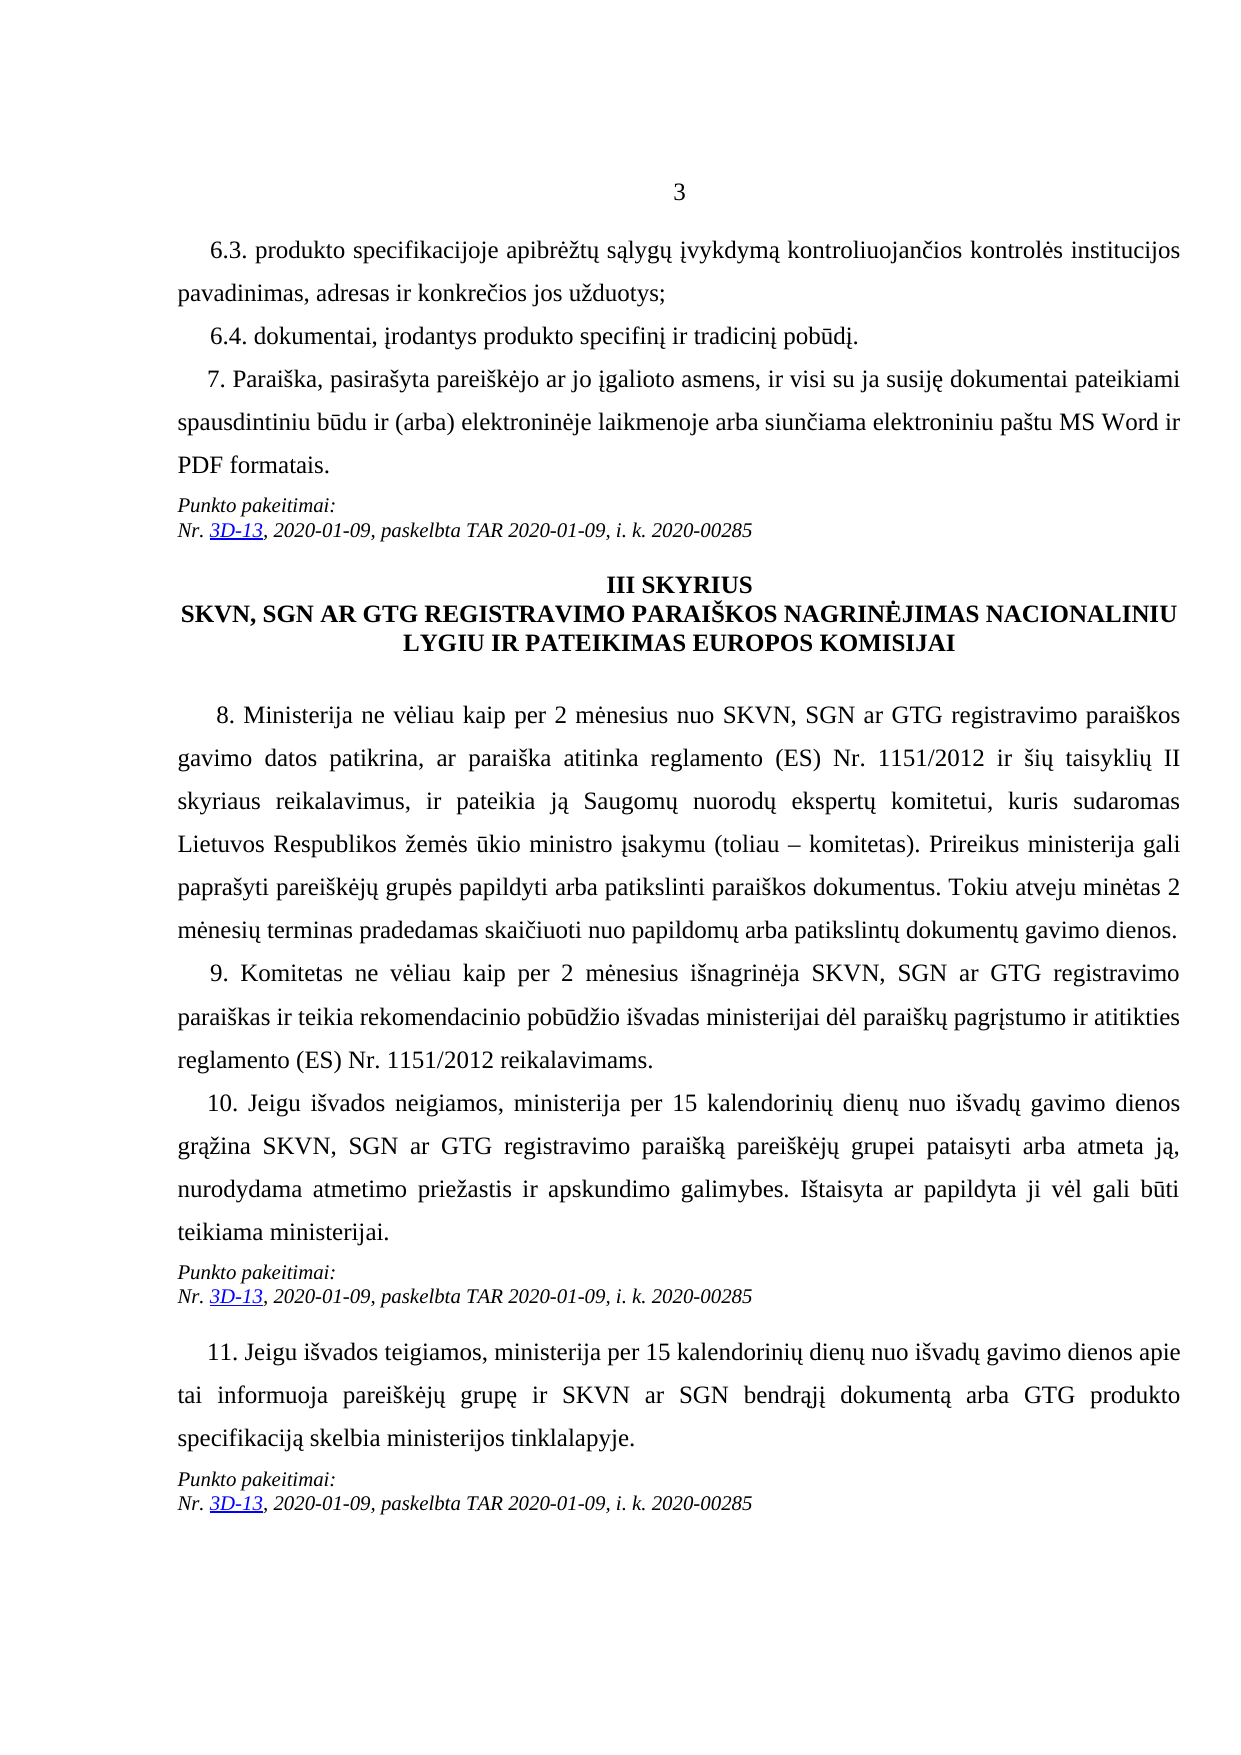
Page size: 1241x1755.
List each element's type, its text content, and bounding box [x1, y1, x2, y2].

text Punkto pakeitimai: [177, 493, 1181, 517]
text Nr. 3D-13, 2020-01-09, paskelbta TAR 2020-01-09, i. k. 2020-00285 [177, 1284, 1181, 1308]
text 6.4. dokumentai, įrodantys produkto specifinį ir tradicinį pobūdį. [177, 321, 1181, 350]
text Punkto pakeitimai: [177, 1260, 1181, 1284]
text 11. Jeigu išvados teigiamos, ministerija per 15 kalendorinių dienų nuo išvadų gavimo dienos apie tai informuoja pareiškėjų grupę ir SKVN ar SGN bendrąjį dokumentą arba GTG produkto specifikaciją skelbia ministerijos tinklalapyje. [177, 1337, 1181, 1452]
text Nr. 3D-13, 2020-01-09, paskelbta TAR 2020-01-09, i. k. 2020-00285 [177, 517, 1181, 542]
text Punkto pakeitimai: [177, 1467, 1181, 1491]
text 8. Ministerija ne vėliau kaip per 2 mėnesius nuo SKVN, SGN ar GTG registravimo paraiškos gavimo datos patikrina, ar paraiška atitinka reglamento (ES) Nr. 1151/2012 ir šių taisyklių II skyriaus reikalavimus, ir pateikia ją Saugomų nuorodų ekspertų komitetui, kuris sudaromas Lietuvos Respublikos žemės ūkio ministro įsakymu (toliau – komitetas). Prireikus ministerija gali paprašyti pareiškėjų grupės papildyti arba patikslinti paraiškos dokumentus. Tokiu atveju minėtas 2 mėnesių terminas pradedamas skaičiuoti nuo papildomų arba patikslintų dokumentų gavimo dienos. [177, 700, 1181, 944]
text 7. Paraiška, pasirašyta pareiškėjo ar jo įgalioto asmens, ir visi su ja susiję dokumentai pateikiami spausdintiniu būdu ir (arba) elektroninėje laikmenoje arba siunčiama elektroniniu paštu MS Word ir PDF formatais. [177, 364, 1181, 479]
text III SKYRIUS [177, 570, 1181, 599]
text SKVN, SGN ar GTG registravimo PARAIŠKOS NAGRINĖJIMAS NACIONALINIU LYGIU IR PATEIKIMAS EUROPOS KOMISIJAI [177, 599, 1181, 657]
text 6.3. produkto specifikacijoje apibrėžtų sąlygų įvykdymą kontroliuojančios kontrolės institucijos pavadinimas, adresas ir konkrečios jos užduotys; [177, 235, 1181, 307]
text Nr. 3D-13, 2020-01-09, paskelbta TAR 2020-01-09, i. k. 2020-00285 [177, 1491, 1181, 1515]
text 9. Komitetas ne vėliau kaip per 2 mėnesius išnagrinėja SKVN, SGN ar GTG registravimo paraiškas ir teikia rekomendacinio pobūdžio išvadas ministerijai dėl paraiškų pagrįstumo ir atitikties reglamento (ES) Nr. 1151/2012 reikalavimams. [177, 958, 1181, 1073]
text 10. Jeigu išvados neigiamos, ministerija per 15 kalendorinių dienų nuo išvadų gavimo dienos grąžina SKVN, SGN ar GTG registravimo paraišką pareiškėjų grupei pataisyti arba atmeta ją, nurodydama atmetimo priežastis ir apskundimo galimybes. Ištaisyta ar papildyta ji vėl gali būti teikiama ministerijai. [177, 1088, 1181, 1246]
